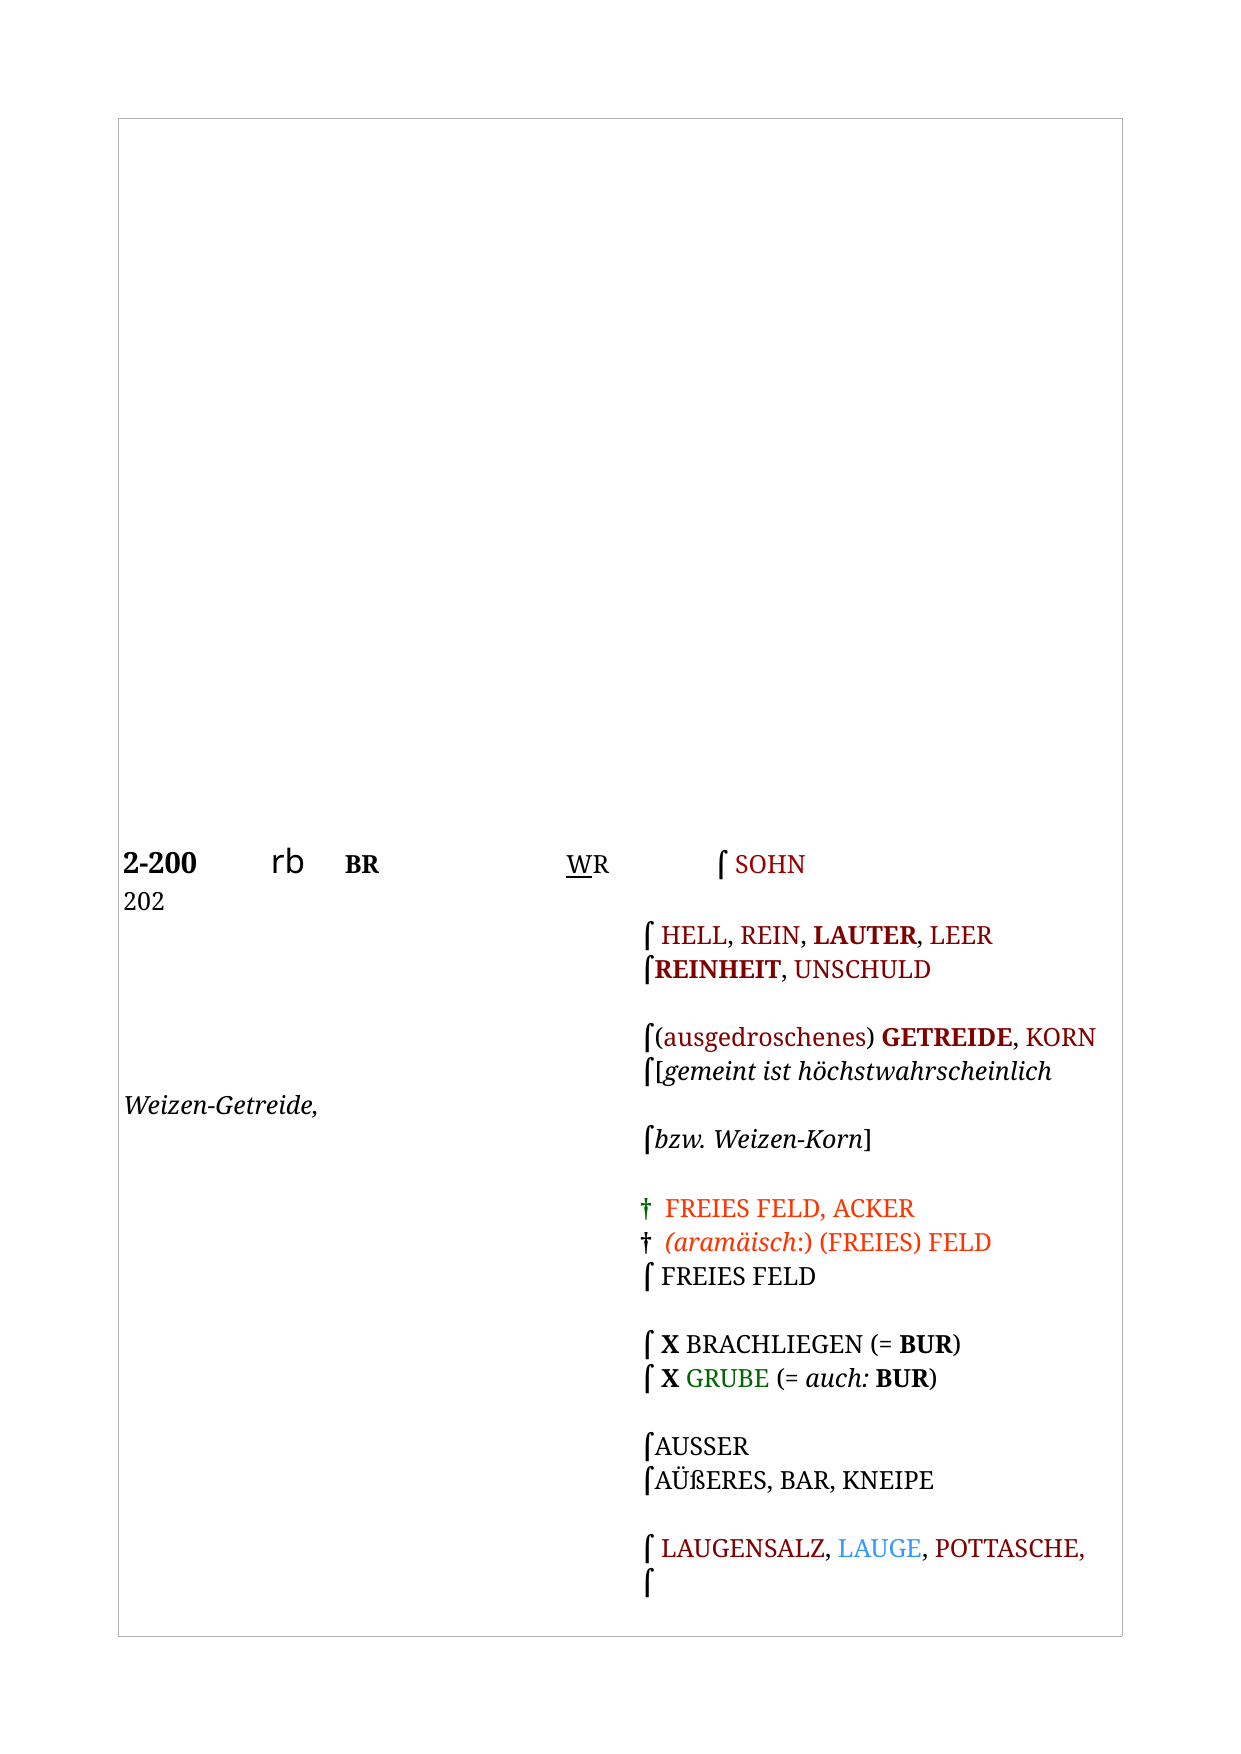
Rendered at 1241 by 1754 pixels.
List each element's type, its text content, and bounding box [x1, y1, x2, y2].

text ⌠AUSSER [123, 1429, 1117, 1463]
text ⌠bzw. Weizen-Korn] [123, 1122, 1117, 1156]
text ⌠(ausgedroschenes) GETREIDE, KORN [123, 1020, 1117, 1054]
text 2-200 rb BR WR ⌠ SOHN [123, 838, 1117, 884]
text ⌠ [123, 1565, 1117, 1599]
text † (aramäisch:) (FREIES) FELD [123, 1224, 1117, 1258]
text ⌠ FREIES FELD [123, 1258, 1117, 1292]
text ⌠ X BRACHLIEGEN (= BUR) [123, 1326, 1117, 1361]
text ⌠ HELL, REIN, LAUTER, LEER [123, 918, 1117, 952]
text ⌠ LAUGENSALZ, LAUGE, POTTASCHE, [123, 1531, 1117, 1565]
text † FREIES FELD, ACKER [123, 1190, 1117, 1224]
text ⌠ X GRUBE (= auch: BUR) [123, 1361, 1117, 1394]
text ⌠AÜßERES, BAR, KNEIPE [123, 1463, 1117, 1497]
text 202 [123, 884, 1117, 918]
text ⌠REINHEIT, UNSCHULD [123, 952, 1117, 986]
text ⌠[gemeint ist höchstwahrscheinlich Weizen-Getreide, [123, 1054, 1117, 1122]
